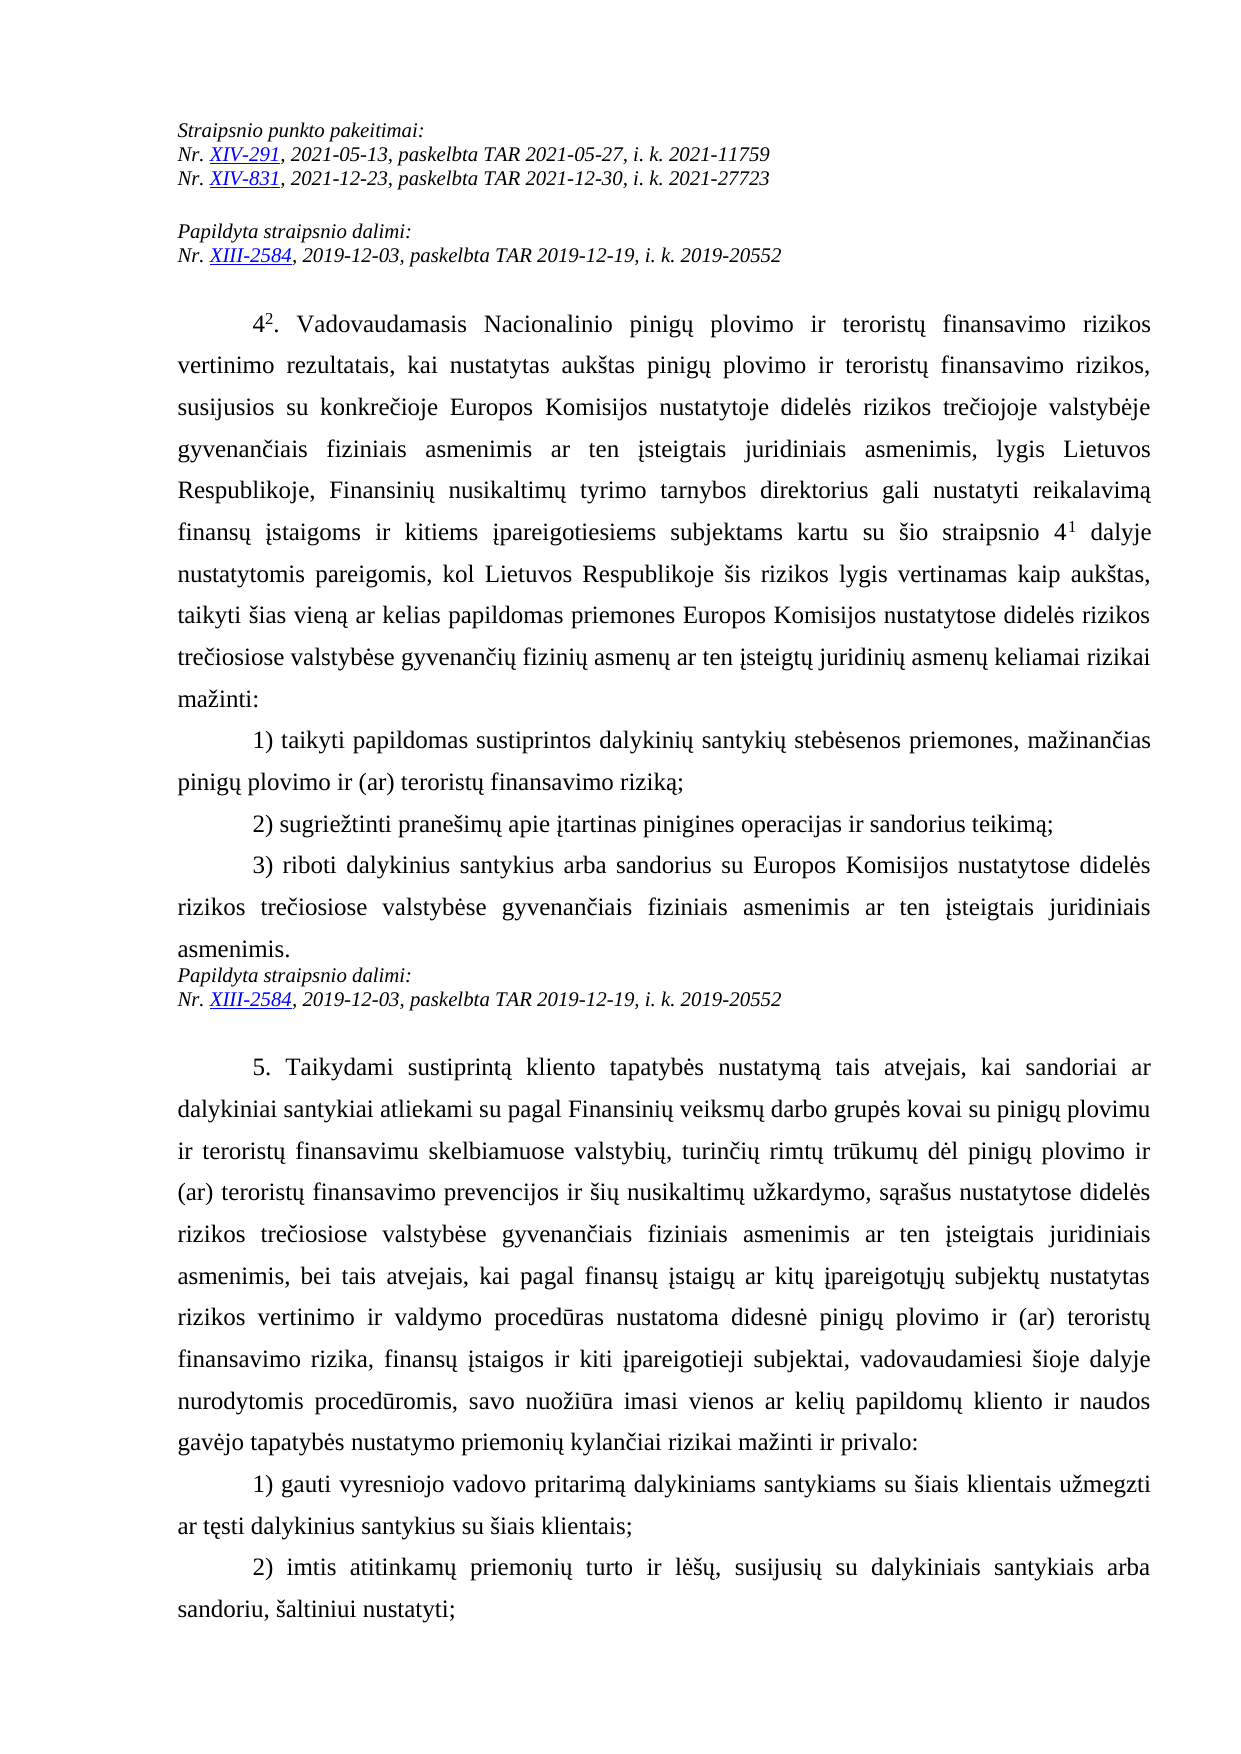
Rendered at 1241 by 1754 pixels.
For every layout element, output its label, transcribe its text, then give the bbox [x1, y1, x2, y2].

text Straipsnio punkto pakeitimai: [177, 118, 1152, 142]
text Papildyta straipsnio dalimi: [177, 219, 1152, 243]
text Nr. XIV-291, 2021-05-13, paskelbta TAR 2021-05-27, i. k. 2021-11759 [177, 142, 1152, 166]
text Nr. XIII-2584, 2019-12-03, paskelbta TAR 2019-12-19, i. k. 2019-20552 [177, 243, 1152, 267]
text 3) riboti dalykinius santykius arba sandorius su Europos Komisijos nustatytose didelės rizikos trečiosiose valstybėse gyvenančiais fiziniais asmenimis ar ten įsteigtais juridiniais asmenimis. [177, 838, 1152, 963]
text Nr. XIII-2584, 2019-12-03, paskelbta TAR 2019-12-19, i. k. 2019-20552 [177, 987, 1152, 1011]
text 42. Vadovaudamasis Nacionalinio pinigų plovimo ir teroristų finansavimo rizikos vertinimo rezultatais, kai nustatytas aukštas pinigų plovimo ir teroristų finansavimo rizikos, susijusios su konkrečioje Europos Komisijos nustatytoje didelės rizikos trečiojoje valstybėje gyvenančiais fiziniais asmenimis ar ten įsteigtais juridiniais asmenimis, lygis Lietuvos Respublikoje, Finansinių nusikaltimų tyrimo tarnybos direktorius gali nustatyti reikalavimą finansų įstaigoms ir kitiems įpareigotiesiems subjektams kartu su šio straipsnio 41 dalyje nustatytomis pareigomis, kol Lietuvos Respublikoje šis rizikos lygis vertinamas kaip aukštas, taikyti šias vieną ar kelias papildomas priemones Europos Komisijos nustatytose didelės rizikos trečiosiose valstybėse gyvenančių fizinių asmenų ar ten įsteigtų juridinių asmenų keliamai rizikai mažinti: [177, 296, 1152, 713]
text 5. Taikydami sustiprintą kliento tapatybės nustatymą tais atvejais, kai sandoriai ar dalykiniai santykiai atliekami su pagal Finansinių veiksmų darbo grupės kovai su pinigų plovimu ir teroristų finansavimu skelbiamuose valstybių, turinčių rimtų trūkumų dėl pinigų plovimo ir (ar) teroristų finansavimo prevencijos ir šių nusikaltimų užkardymo, sąrašus nustatytose didelės rizikos trečiosiose valstybėse gyvenančiais fiziniais asmenimis ar ten įsteigtais juridiniais asmenimis, bei tais atvejais, kai pagal finansų įstaigų ar kitų įpareigotųjų subjektų nustatytas rizikos vertinimo ir valdymo procedūras nustatoma didesnė pinigų plovimo ir (ar) teroristų finansavimo rizika, finansų įstaigos ir kiti įpareigotieji subjektai, vadovaudamiesi šioje dalyje nurodytomis procedūromis, savo nuožiūra imasi vienos ar kelių papildomų kliento ir naudos gavėjo tapatybės nustatymo priemonių kylančiai rizikai mažinti ir privalo: [177, 1039, 1152, 1456]
text Papildyta straipsnio dalimi: [177, 963, 1152, 987]
text 2) sugriežtinti pranešimų apie įtartinas pinigines operacijas ir sandorius teikimą; [177, 796, 1152, 838]
text 1) taikyti papildomas sustiprintos dalykinių santykių stebėsenos priemones, mažinančias pinigų plovimo ir (ar) teroristų finansavimo riziką; [177, 713, 1152, 796]
text 1) gauti vyresniojo vadovo pritarimą dalykiniams santykiams su šiais klientais užmegzti ar tęsti dalykinius santykius su šiais klientais; [177, 1456, 1152, 1539]
text 2) imtis atitinkamų priemonių turto ir lėšų, susijusių su dalykiniais santykiais arba sandoriu, šaltiniui nustatyti; [177, 1539, 1152, 1623]
text Nr. XIV-831, 2021-12-23, paskelbta TAR 2021-12-30, i. k. 2021-27723 [177, 166, 1152, 190]
